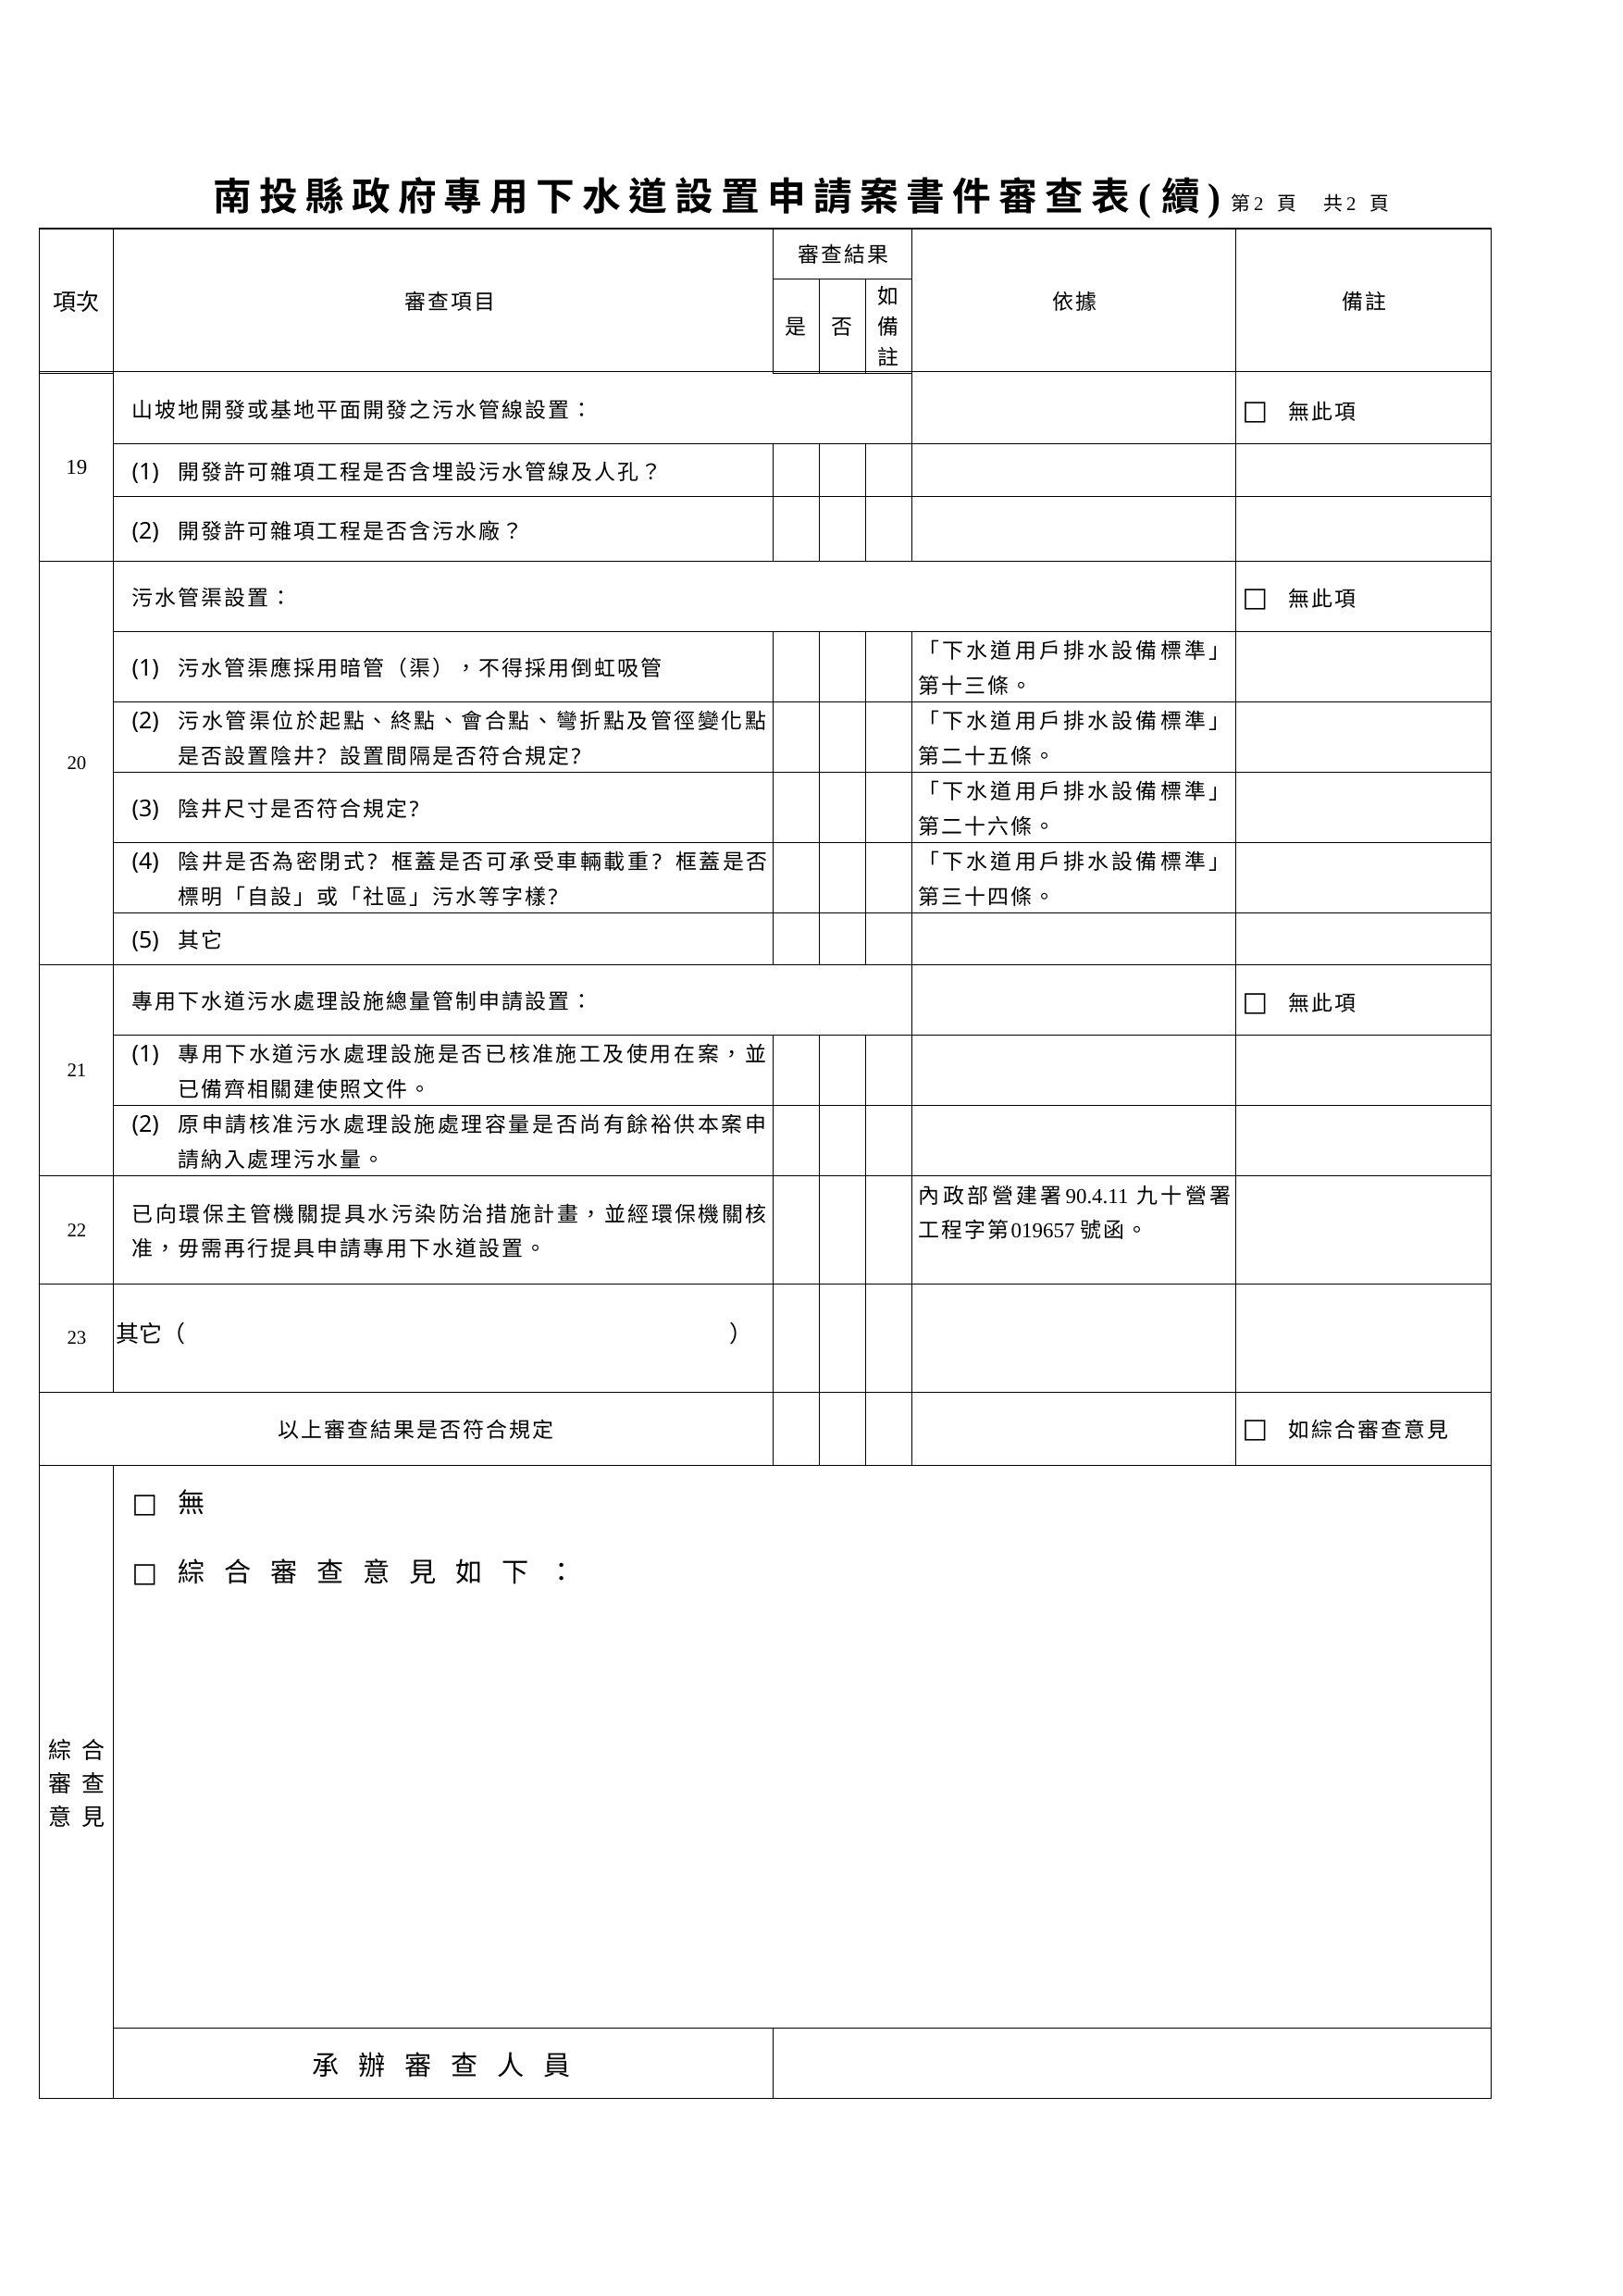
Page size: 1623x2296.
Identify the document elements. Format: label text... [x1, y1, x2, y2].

table_cell □如綜合審查意見 [1236, 1393, 1491, 1465]
table_cell [774, 1393, 819, 1465]
table_cell 開發許可雜項工程是否含污水廠？ [114, 497, 773, 561]
table_cell 原申請核准污水處理設施處理容量是否尚有餘裕供本案申請納入處理污水量。 [114, 1106, 773, 1175]
table_cell [912, 497, 1235, 561]
table_cell [774, 843, 819, 912]
table_cell [774, 773, 819, 842]
table_cell [866, 1285, 911, 1392]
table_cell [774, 1106, 819, 1175]
table_cell 其它（ ） [114, 1285, 773, 1392]
text 南投縣政府專用下水道設置申請案書件審查表(續) 第2頁 共2頁 [39, 158, 1566, 228]
table_cell [820, 1106, 865, 1175]
table_cell [1236, 843, 1491, 912]
table_cell [820, 773, 865, 842]
table_cell 「下水道用戶排水設備標準」第十三條。 [912, 632, 1235, 701]
table_cell [1236, 632, 1491, 701]
table_cell [774, 497, 819, 561]
table_cell [774, 444, 819, 496]
table_cell [912, 1036, 1235, 1105]
table_cell 內政部營建署90.4.11九十營署工程字第019657號函。 [912, 1176, 1235, 1284]
table_cell 污水管渠位於起點、終點、會合點、彎折點及管徑變化點是否設置陰井?設置間隔是否符合規定? [114, 702, 773, 772]
table_cell [820, 1393, 865, 1465]
table_cell 「下水道用戶排水設備標準」第三十四條。 [912, 843, 1235, 912]
table_cell 已向環保主管機關提具水污染防治措施計畫，並經環保機關核准，毋需再行提具申請專用下水道設置。 [114, 1176, 773, 1284]
table_cell [1236, 1036, 1491, 1105]
table_cell [820, 843, 865, 912]
table_cell [820, 1176, 865, 1284]
table_cell [1236, 773, 1491, 842]
table_cell 19 [40, 374, 113, 561]
table_header 依據 [912, 230, 1235, 371]
table_cell [774, 1285, 819, 1392]
table_cell 以上審查結果是否符合規定 [40, 1393, 773, 1465]
table_cell 污水管渠應採用暗管（渠），不得採用倒虹吸管 [114, 632, 773, 701]
table_cell [1236, 1285, 1491, 1392]
table_header 審查項目 [114, 230, 773, 371]
table_header 備註 [1236, 230, 1491, 371]
table_header 項次 [40, 230, 113, 371]
table_cell [912, 965, 1235, 1035]
table_cell [774, 2029, 1491, 2098]
table_cell [774, 702, 819, 772]
table_cell [820, 913, 865, 964]
table_cell [866, 773, 911, 842]
table_cell □無此項 [1236, 372, 1491, 443]
table_cell [820, 444, 865, 496]
table_cell 23 [40, 1285, 113, 1392]
table_cell [866, 913, 911, 964]
table_cell [1236, 702, 1491, 772]
table_cell [1236, 444, 1491, 496]
table_cell [774, 632, 819, 701]
table_cell [866, 1106, 911, 1175]
table_cell □無 □綜合審查意見如下： [114, 1466, 1491, 2028]
table_cell 21 [40, 965, 113, 1175]
table_cell 如備註 [866, 279, 911, 371]
table_cell 綜 合 審 查 意 見 [40, 1466, 113, 2098]
table_cell 陰井是否為密閉式?框蓋是否可承受車輛載重?框蓋是否標明「自設」或「社區」污水等字樣? [114, 843, 773, 912]
table_cell [912, 444, 1235, 496]
table_cell 承辦審查人員 [114, 2029, 773, 2098]
table_cell [820, 1036, 865, 1105]
table_cell 陰井尺寸是否符合規定? [114, 773, 773, 842]
table_cell [774, 1036, 819, 1105]
table_cell [866, 702, 911, 772]
table_cell 「下水道用戶排水設備標準」第二十六條。 [912, 773, 1235, 842]
table_cell [1236, 1106, 1491, 1175]
table_cell [866, 497, 911, 561]
table_cell [912, 1285, 1235, 1392]
table_cell [912, 372, 1235, 443]
table_cell [866, 1176, 911, 1284]
table_cell □無此項 [1236, 562, 1491, 631]
table_cell [866, 1393, 911, 1465]
table_cell [774, 913, 819, 964]
table_cell [820, 1285, 865, 1392]
table_cell 開發許可雜項工程是否含埋設污水管線及人孔？ [114, 444, 773, 496]
table_cell [1236, 1176, 1491, 1284]
table_cell 20 [40, 562, 113, 964]
table_cell 其它 [114, 913, 773, 964]
table_cell 專用下水道污水處理設施是否已核准施工及使用在案，並已備齊相關建使照文件。 [114, 1036, 773, 1105]
table_header 審查結果 [774, 230, 911, 279]
table_cell 專用下水道污水處理設施總量管制申請設置： [114, 965, 911, 1035]
table_cell □無此項 [1236, 965, 1491, 1035]
table_cell [820, 497, 865, 561]
table_cell [912, 1106, 1235, 1175]
table_cell [866, 444, 911, 496]
table_cell [820, 702, 865, 772]
table_cell [866, 1036, 911, 1105]
table_cell [866, 632, 911, 701]
table_cell 22 [40, 1176, 113, 1284]
table_cell [912, 913, 1235, 964]
table_cell [1236, 497, 1491, 561]
table_cell [1236, 913, 1491, 964]
table_cell [774, 1176, 819, 1284]
table_cell 是 [774, 279, 819, 371]
table_cell 「下水道用戶排水設備標準」第二十五條。 [912, 702, 1235, 772]
table_cell [866, 843, 911, 912]
table_cell 山坡地開發或基地平面開發之污水管線設置： [114, 372, 911, 443]
table_cell [820, 632, 865, 701]
table_cell [912, 1393, 1235, 1465]
table_cell 否 [820, 279, 865, 371]
table_cell 污水管渠設置： [114, 562, 1235, 631]
